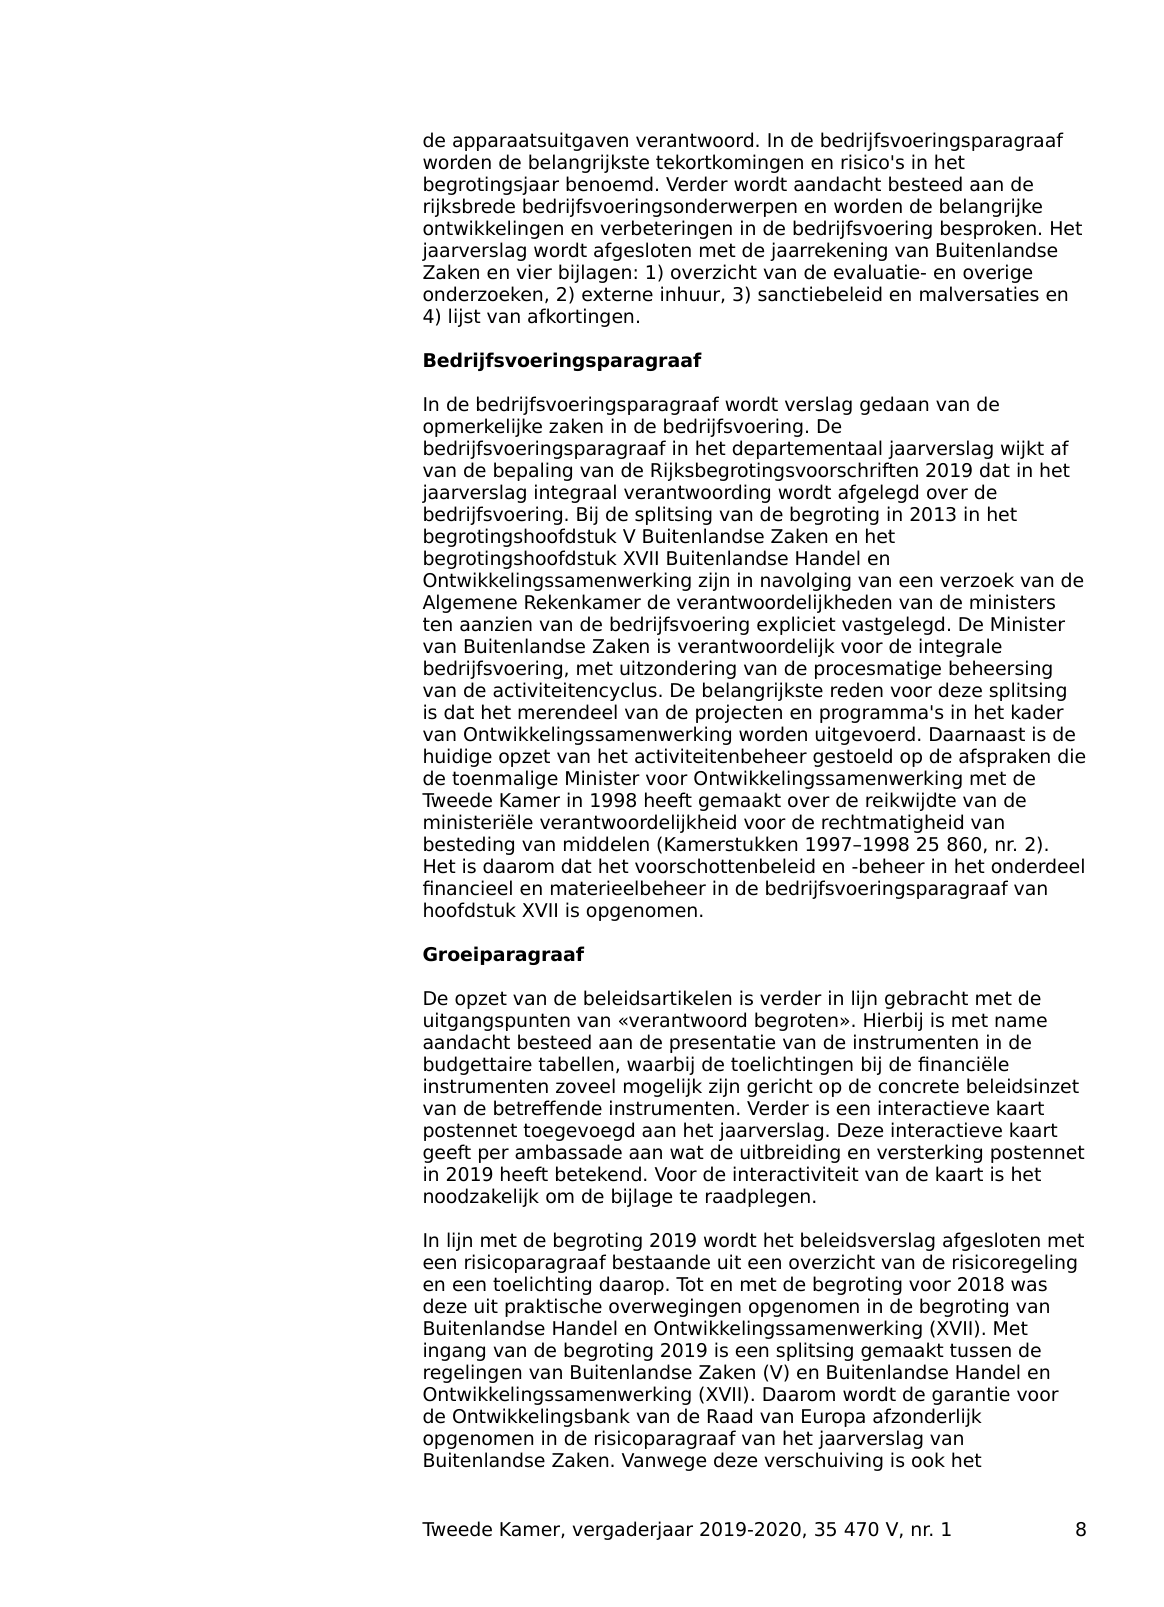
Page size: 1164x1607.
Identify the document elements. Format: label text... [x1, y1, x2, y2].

subtitle Groeiparagraaf [422, 944, 1087, 966]
text De opzet van de beleidsartikelen is verder in lijn gebracht met de uitgangspunten van «verantwoord begroten». Hierbij is met name aandacht besteed aan de presentatie van de instrumenten in de budgettaire tabellen, waarbij de toelichtingen bij de financiële instrumenten zoveel mogelijk zijn gericht op de concrete beleidsinzet van de betreffende instrumenten. Verder is een interactieve kaart postennet toegevoegd aan het jaarverslag. Deze interactieve kaart geeft per ambassade aan wat de uitbreiding en versterking postennet in 2019 heeft betekend. Voor de interactiviteit van de kaart is het noodzakelijk om de bijlage te raadplegen. [422, 988, 1087, 1208]
subtitle Bedrijfsvoeringsparagraaf [422, 350, 1087, 372]
text de apparaatsuitgaven verantwoord. In de bedrijfsvoeringsparagraaf worden de belangrijkste tekortkomingen en risico's in het begrotingsjaar benoemd. Verder wordt aandacht besteed aan de rijksbrede bedrijfsvoeringsonderwerpen en worden de belangrijke ontwikkelingen en verbeteringen in de bedrijfsvoering besproken. Het jaarverslag wordt afgesloten met de jaarrekening van Buitenlandse Zaken en vier bijlagen: 1) overzicht van de evaluatie- en overige onderzoeken, 2) externe inhuur, 3) sanctiebeleid en malversaties en 4) lijst van afkortingen. [422, 130, 1087, 328]
text In de bedrijfsvoeringsparagraaf wordt verslag gedaan van de opmerkelijke zaken in de bedrijfsvoering. De bedrijfsvoeringsparagraaf in het departementaal jaarverslag wijkt af van de bepaling van de Rijksbegrotingsvoorschriften 2019 dat in het jaarverslag integraal verantwoording wordt afgelegd over de bedrijfsvoering. Bij de splitsing van de begroting in 2013 in het begrotingshoofdstuk V Buitenlandse Zaken en het begrotingshoofdstuk XVII Buitenlandse Handel en Ontwikkelingssamenwerking zijn in navolging van een verzoek van de Algemene Rekenkamer de verantwoordelijkheden van de ministers ten aanzien van de bedrijfsvoering expliciet vastgelegd. De Minister van Buitenlandse Zaken is verantwoordelijk voor de integrale bedrijfsvoering, met uitzondering van de procesmatige beheersing van de activiteitencyclus. De belangrijkste reden voor deze splitsing is dat het merendeel van de projecten en programma's in het kader van Ontwikkelingssamenwerking worden uitgevoerd. Daarnaast is de huidige opzet van het activiteitenbeheer gestoeld op de afspraken die de toenmalige Minister voor Ontwikkelingssamenwerking met de Tweede Kamer in 1998 heeft gemaakt over de reikwijdte van de ministeriële verantwoordelijkheid voor de rechtmatigheid van besteding van middelen (Kamerstukken 1997–1998 25 860, nr. 2). Het is daarom dat het voorschottenbeleid en -beheer in het onderdeel financieel en materieelbeheer in de bedrijfsvoeringsparagraaf van hoofdstuk XVII is opgenomen. [422, 394, 1087, 922]
text In lijn met de begroting 2019 wordt het beleidsverslag afgesloten met een risicoparagraaf bestaande uit een overzicht van de risicoregeling en een toelichting daarop. Tot en met de begroting voor 2018 was deze uit praktische overwegingen opgenomen in de begroting van Buitenlandse Handel en Ontwikkelingssamenwerking (XVII). Met ingang van de begroting 2019 is een splitsing gemaakt tussen de regelingen van Buitenlandse Zaken (V) en Buitenlandse Handel en Ontwikkelingssamenwerking (XVII). Daarom wordt de garantie voor de Ontwikkelingsbank van de Raad van Europa afzonderlijk opgenomen in de risicoparagraaf van het jaarverslag van Buitenlandse Zaken. Vanwege deze verschuiving is ook het [422, 1230, 1087, 1472]
